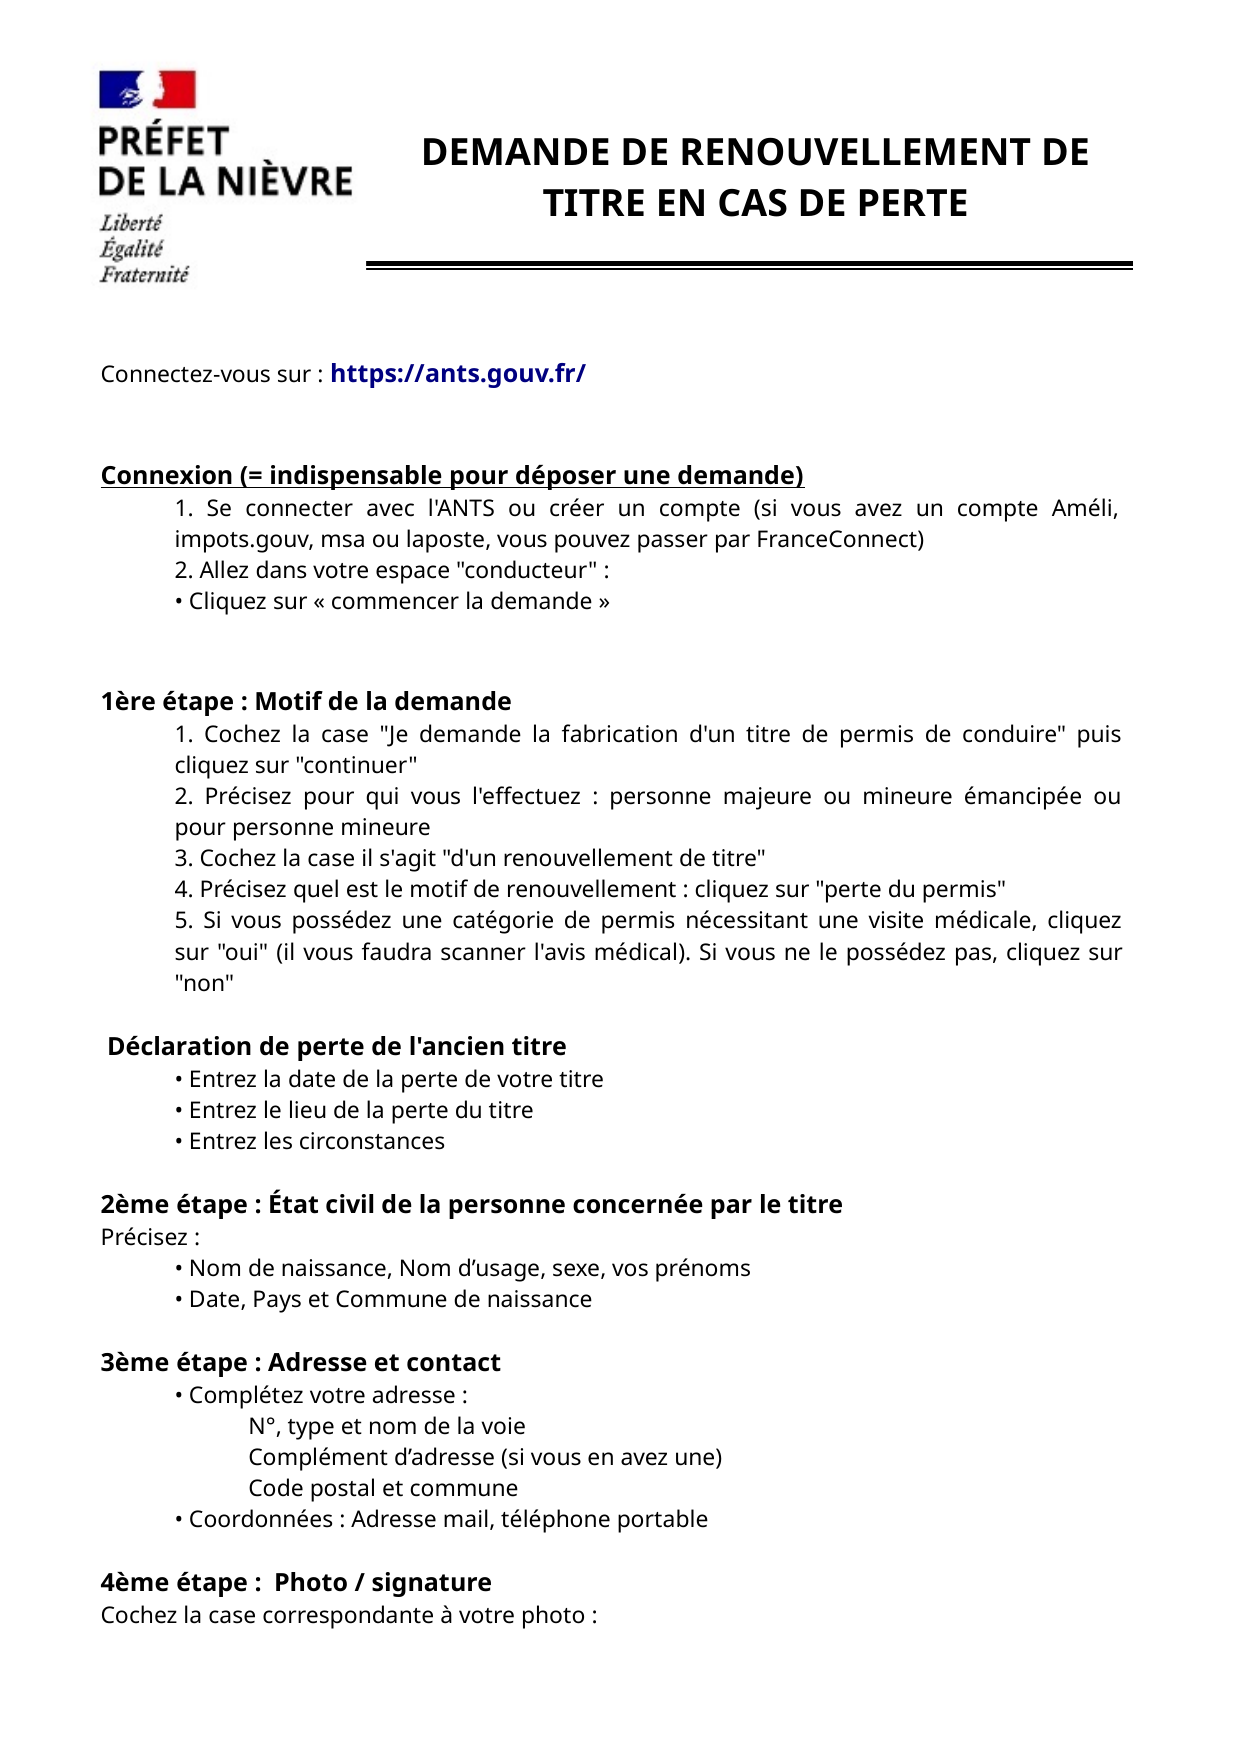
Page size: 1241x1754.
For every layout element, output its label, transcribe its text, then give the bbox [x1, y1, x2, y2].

text 2ème étape : État civil de la personne concernée par le titre [100, 1187, 1133, 1221]
text 1. Se connecter avec l'ANTS ou créer un compte (si vous avez un compte Améli, impots.gouv, msa ou laposte, vous pouvez passer par FranceConnect) [100, 492, 1133, 554]
text 1ère étape : Motif de la demande [100, 684, 1133, 718]
text 5. Si vous possédez une catégorie de permis nécessitant une visite médicale, cliquez sur "oui" (il vous faudra scanner l'avis médical). Si vous ne le possédez pas, cliquez sur "non" [100, 904, 1133, 997]
text • Cliquez sur « commencer la demande » [100, 585, 1133, 616]
text • Date, Pays et Commune de naissance [100, 1283, 1133, 1314]
text 2. Allez dans votre espace "conducteur" : [100, 554, 1133, 585]
picture [66, 34, 367, 293]
text Déclaration de perte de l'ancien titre [100, 1028, 1133, 1062]
text 2. Précisez pour qui vous l'effectuez : personne majeure ou mineure émancipée ou pour personne mineure [100, 780, 1133, 842]
text • Coordonnées : Adresse mail, téléphone portable [100, 1503, 1133, 1534]
text • Entrez la date de la perte de votre titre [100, 1062, 1133, 1093]
text Code postal et commune [100, 1472, 1133, 1503]
subtitle DEMANDE DE RENOUVELLEMENT DE TITRE EN CAS DE PERTE [367, 126, 1133, 228]
text N°, type et nom de la voie [100, 1410, 1133, 1441]
text • Entrez les circonstances [100, 1124, 1133, 1156]
text 1. Cochez la case "Je demande la fabrication d'un titre de permis de conduire" puis cliquez sur "continuer" [100, 718, 1133, 780]
text Connexion (= indispensable pour déposer une demande) [100, 458, 1133, 492]
text Cochez la case correspondante à votre photo : [100, 1599, 1133, 1630]
text 4. Précisez quel est le motif de renouvellement : cliquez sur "perte du permis" [100, 873, 1133, 904]
text Précisez : [100, 1221, 1133, 1252]
text 4ème étape : Photo / signature [100, 1565, 1133, 1599]
text • Entrez le lieu de la perte du titre [100, 1093, 1133, 1124]
text Connectez-vous sur : https://ants.gouv.fr/ [100, 356, 1133, 390]
text 3ème étape : Adresse et contact [100, 1345, 1133, 1379]
text • Nom de naissance, Nom d’usage, sexe, vos prénoms [100, 1252, 1133, 1283]
text Complément d’adresse (si vous en avez une) [100, 1441, 1133, 1472]
text 3. Cochez la case il s'agit "d'un renouvellement de titre" [100, 842, 1133, 873]
text • Complétez votre adresse : [100, 1379, 1133, 1410]
